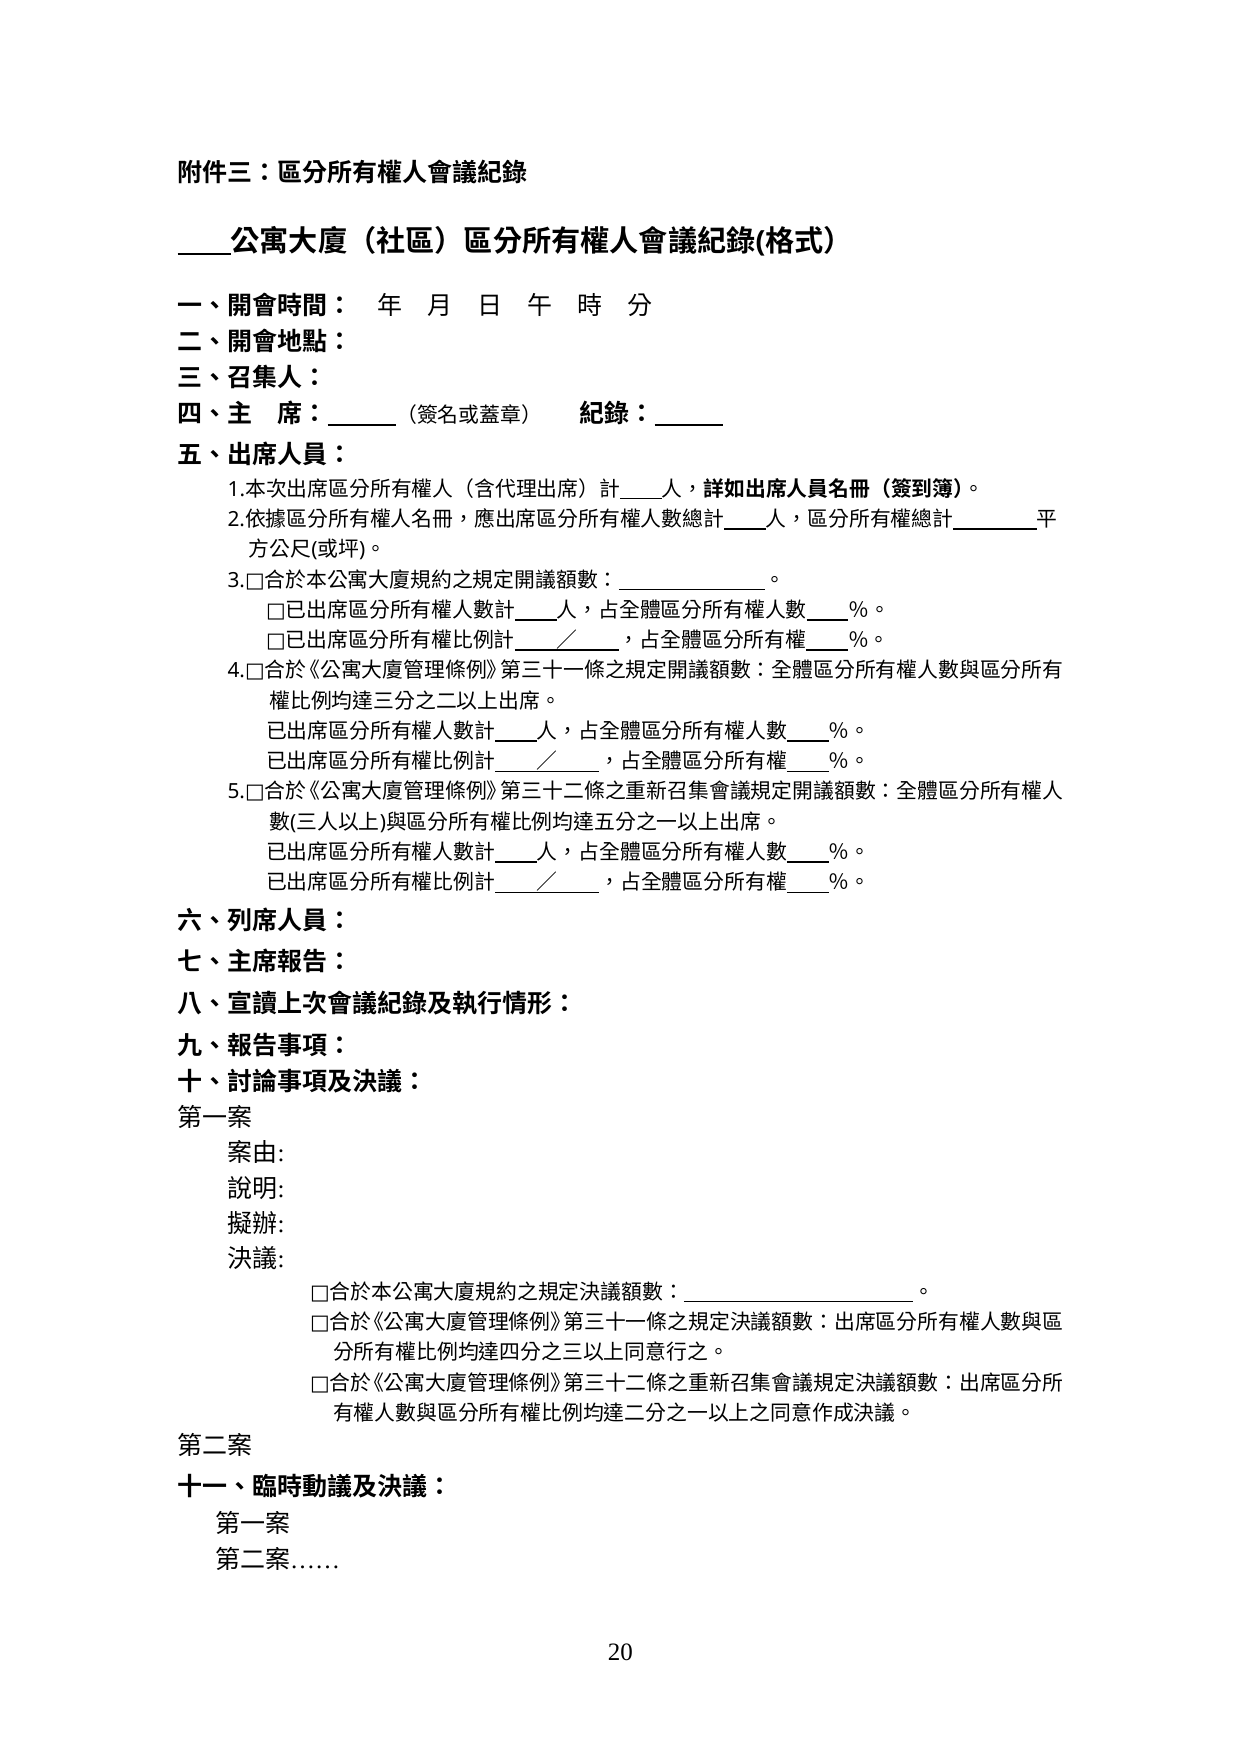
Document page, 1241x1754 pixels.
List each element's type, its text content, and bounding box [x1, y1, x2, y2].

text □合於本公寓大廈規約之規定決議額數： 。 [310, 1275, 1063, 1305]
text 第一案 [177, 1098, 1063, 1133]
text 說明: [227, 1169, 1063, 1204]
text 二、開會地點： [177, 321, 1063, 358]
text 十、討論事項及決議： [177, 1062, 1063, 1098]
text 六、列席人員： [177, 896, 1063, 937]
text 十一、臨時動議及決議： [177, 1462, 1063, 1503]
text 四、主 席： （簽名或蓋章） 紀錄： [177, 394, 1063, 430]
text 九、報告事項： [177, 1021, 1063, 1062]
text 3.□合於本公寓大廈規約之規定開議額數： 。 [227, 563, 1063, 593]
text □合於《公寓大廈管理條例》第三十一條之規定決議額數：出席區分所有權人數與區分所有權比例均達四分之三以上同意行之。 [310, 1305, 1063, 1366]
text 已出席區分所有權比例計 ／ ，占全體區分所有權 ％。 [266, 744, 1063, 775]
text 七、主席報告： [177, 937, 1063, 979]
text 2.依據區分所有權人名冊，應出席區分所有權人數總計 人，區分所有權總計 平方公尺(或坪)。 [227, 502, 1063, 563]
text 已出席區分所有權比例計 ／ ，占全體區分所有權 ％。 [266, 866, 1063, 896]
text 八、宣讀上次會議紀錄及執行情形： [177, 979, 1063, 1021]
text 第一案 [215, 1503, 1063, 1539]
text 決議: [227, 1239, 1063, 1275]
text □已出席區分所有權比例計 ／ ，占全體區分所有權 ％。 [266, 623, 1063, 654]
text 公寓大廈（社區）區分所有權人會議紀錄(格式） [177, 214, 1063, 260]
text 五、出席人員： [177, 430, 1063, 472]
text 擬辦: [227, 1204, 1063, 1239]
text 已出席區分所有權人數計 人，占全體區分所有權人數 ％。 [266, 835, 1063, 866]
text 附件三：區分所有權人會議紀錄 [177, 148, 1063, 189]
text 一、開會時間： 年 月 日 午 時 分 [177, 285, 1063, 321]
text □合於《公寓大廈管理條例》第三十二條之重新召集會議規定決議額數：出席區分所有權人數與區分所有權比例均達二分之一以上之同意作成決議。 [310, 1366, 1063, 1426]
text 案由: [227, 1133, 1063, 1169]
text 1.本次出席區分所有權人（含代理出席）計 人，詳如出席人員名冊（簽到簿）。 [227, 472, 1063, 502]
text 已出席區分所有權人數計 人，占全體區分所有權人數 ％。 [266, 714, 1063, 744]
subtitle 三、召集人： [177, 358, 1063, 394]
text 4.□合於《公寓大廈管理條例》第三十一條之規定開議額數：全體區分所有權人數與區分所有權比例均達三分之二以上出席。 [227, 654, 1063, 714]
text □已出席區分所有權人數計 人，占全體區分所有權人數 ％。 [266, 593, 1063, 623]
text 第二案 [177, 1426, 1063, 1462]
text 第二案…… [215, 1539, 1063, 1576]
text 5.□合於《公寓大廈管理條例》第三十二條之重新召集會議規定開議額數：全體區分所有權人數(三人以上)與區分所有權比例均達五分之一以上出席。 [227, 775, 1063, 835]
